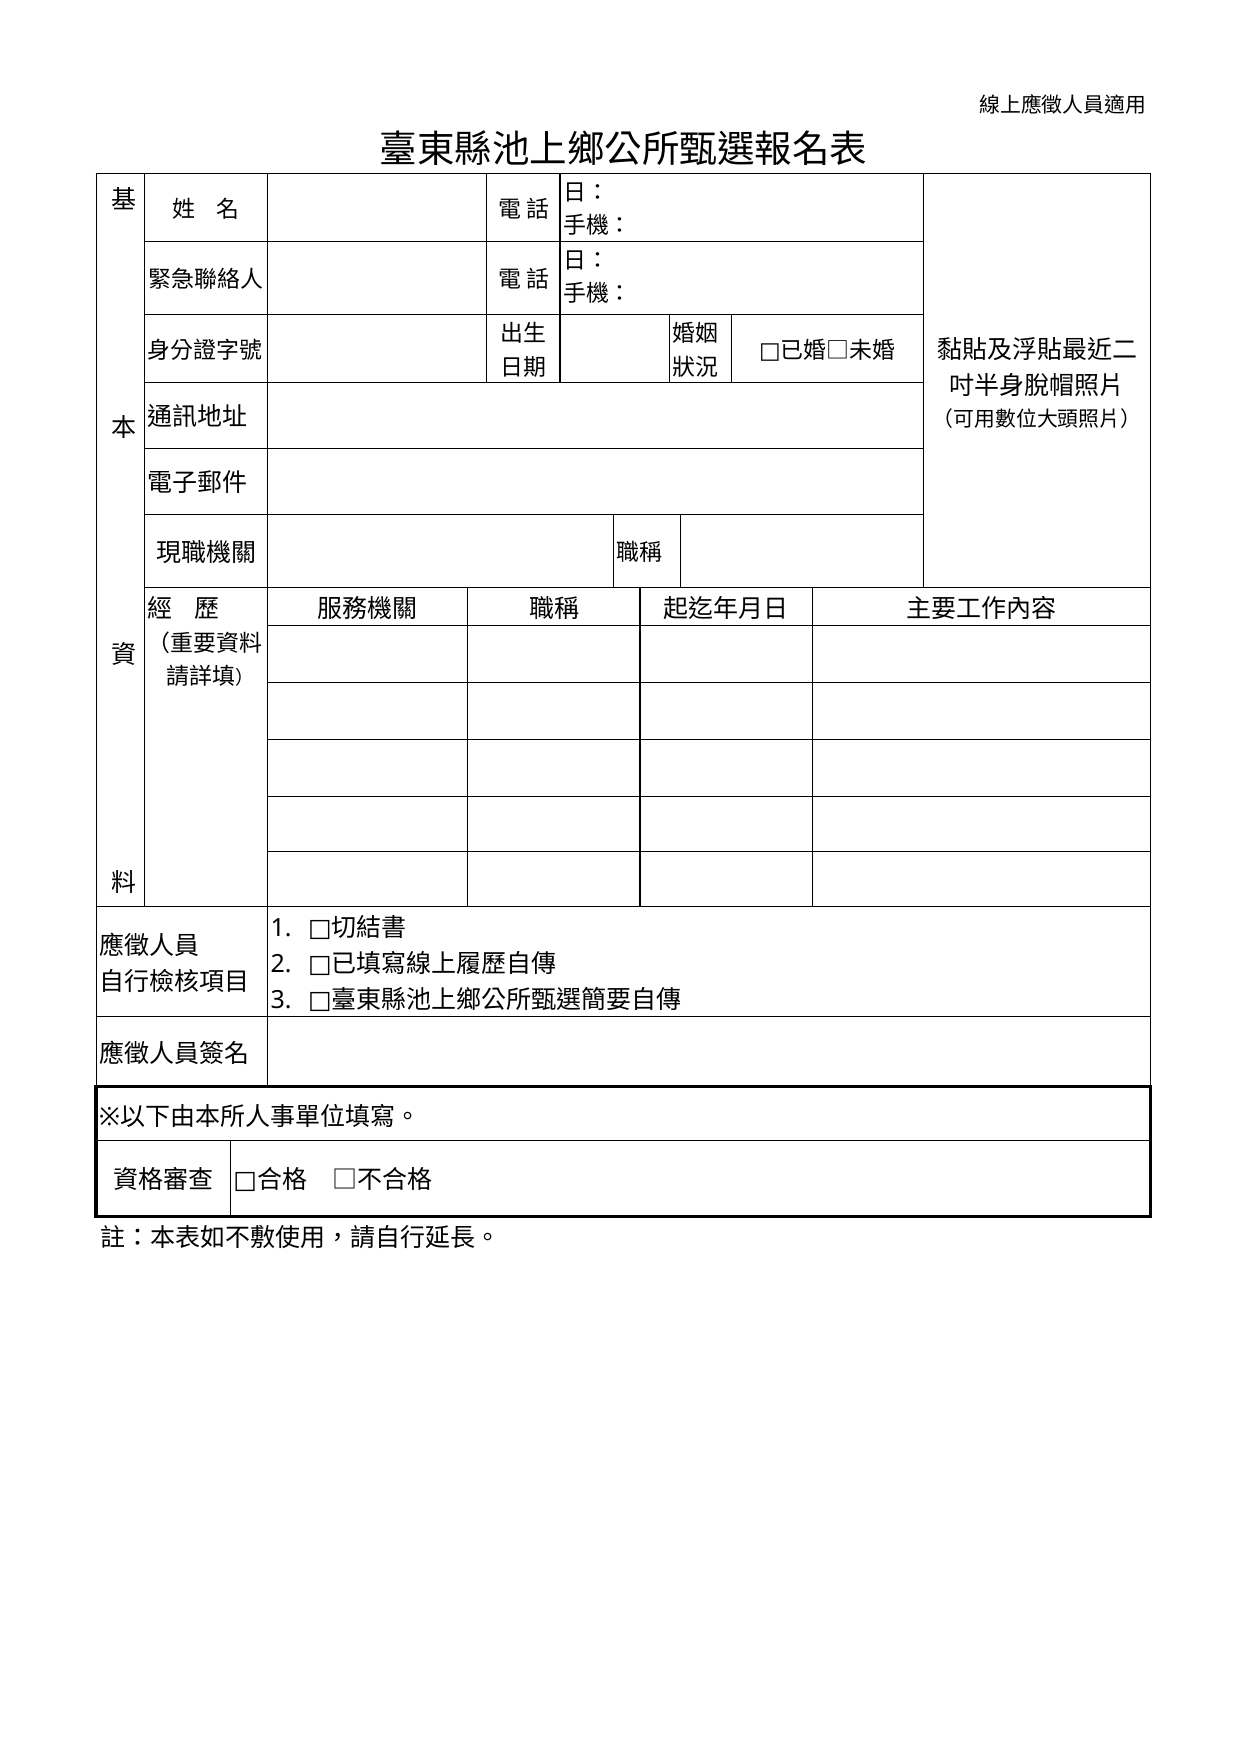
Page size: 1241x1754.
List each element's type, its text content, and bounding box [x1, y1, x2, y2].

table_cell 緊急聯絡人 [145, 242, 267, 314]
table_cell [268, 740, 467, 796]
table_cell 起迄年月日 [641, 588, 812, 624]
table_cell [641, 740, 812, 796]
table_cell 出生日期 [487, 315, 559, 382]
text 註：本表如不敷使用，請自行延長。 [100, 1218, 1146, 1254]
table_cell 電子郵件 [145, 449, 267, 513]
table_cell 應徵人員簽名 [97, 1017, 267, 1085]
table_cell [468, 797, 639, 851]
table_cell 身分證字號 [145, 315, 267, 382]
table_cell [813, 626, 1150, 682]
table_header 姓名 [145, 174, 267, 241]
table_cell [468, 740, 639, 796]
table_header 電 話 [487, 174, 559, 241]
table_header 黏貼及浮貼最近二吋半身脫帽照片 （可用數位大頭照片） [924, 174, 1150, 587]
table_cell [813, 740, 1150, 796]
table_cell [268, 852, 467, 906]
table_cell [813, 683, 1150, 739]
table_cell [268, 242, 486, 314]
table_cell [268, 797, 467, 851]
table_cell [813, 797, 1150, 851]
table_cell 服務機關 [268, 588, 467, 624]
table_cell [468, 626, 639, 682]
table_cell [681, 515, 923, 587]
table_cell 職稱 [614, 515, 680, 587]
table_cell [641, 797, 812, 851]
table_cell □已婚□未婚 [732, 315, 923, 382]
table_cell [268, 626, 467, 682]
table_cell [468, 683, 639, 739]
table_cell 日： 手機： [561, 242, 923, 314]
table_cell [268, 515, 613, 587]
table_cell 電 話 [487, 242, 559, 314]
table_cell 現職機關 [145, 515, 267, 587]
table_cell [268, 683, 467, 739]
table_cell [468, 852, 639, 906]
text 臺東縣池上鄉公所甄選報名表 [100, 119, 1146, 173]
table_cell [641, 626, 812, 682]
table_cell [268, 1017, 1150, 1085]
table_header 基本資料 [97, 174, 144, 906]
table_cell 應徵人員 自行檢核項目 [97, 907, 267, 1016]
table_cell [813, 852, 1150, 906]
table_cell 經 歷 （重要資料 請詳填） [145, 588, 267, 906]
table_header 日： 手機： [561, 174, 923, 241]
table_cell [641, 852, 812, 906]
table_cell [268, 449, 923, 513]
table_cell □合格 □不合格 [231, 1141, 1149, 1215]
table_header [268, 174, 486, 241]
table_cell ※以下由本所人事單位填寫。 [98, 1088, 1149, 1140]
table_cell □切結書 □已填寫線上履歷自傳 □臺東縣池上鄉公所甄選簡要自傳 [268, 907, 1150, 1016]
table_cell [268, 383, 923, 447]
table_cell 職稱 [468, 588, 639, 624]
table_cell 婚姻 狀況 [670, 315, 731, 382]
table_cell 主要工作內容 [813, 588, 1150, 624]
table_cell [561, 315, 669, 382]
table_cell [268, 315, 486, 382]
table_cell 資格審查 [98, 1141, 230, 1215]
table_cell 通訊地址 [145, 383, 267, 447]
table_cell [641, 683, 812, 739]
